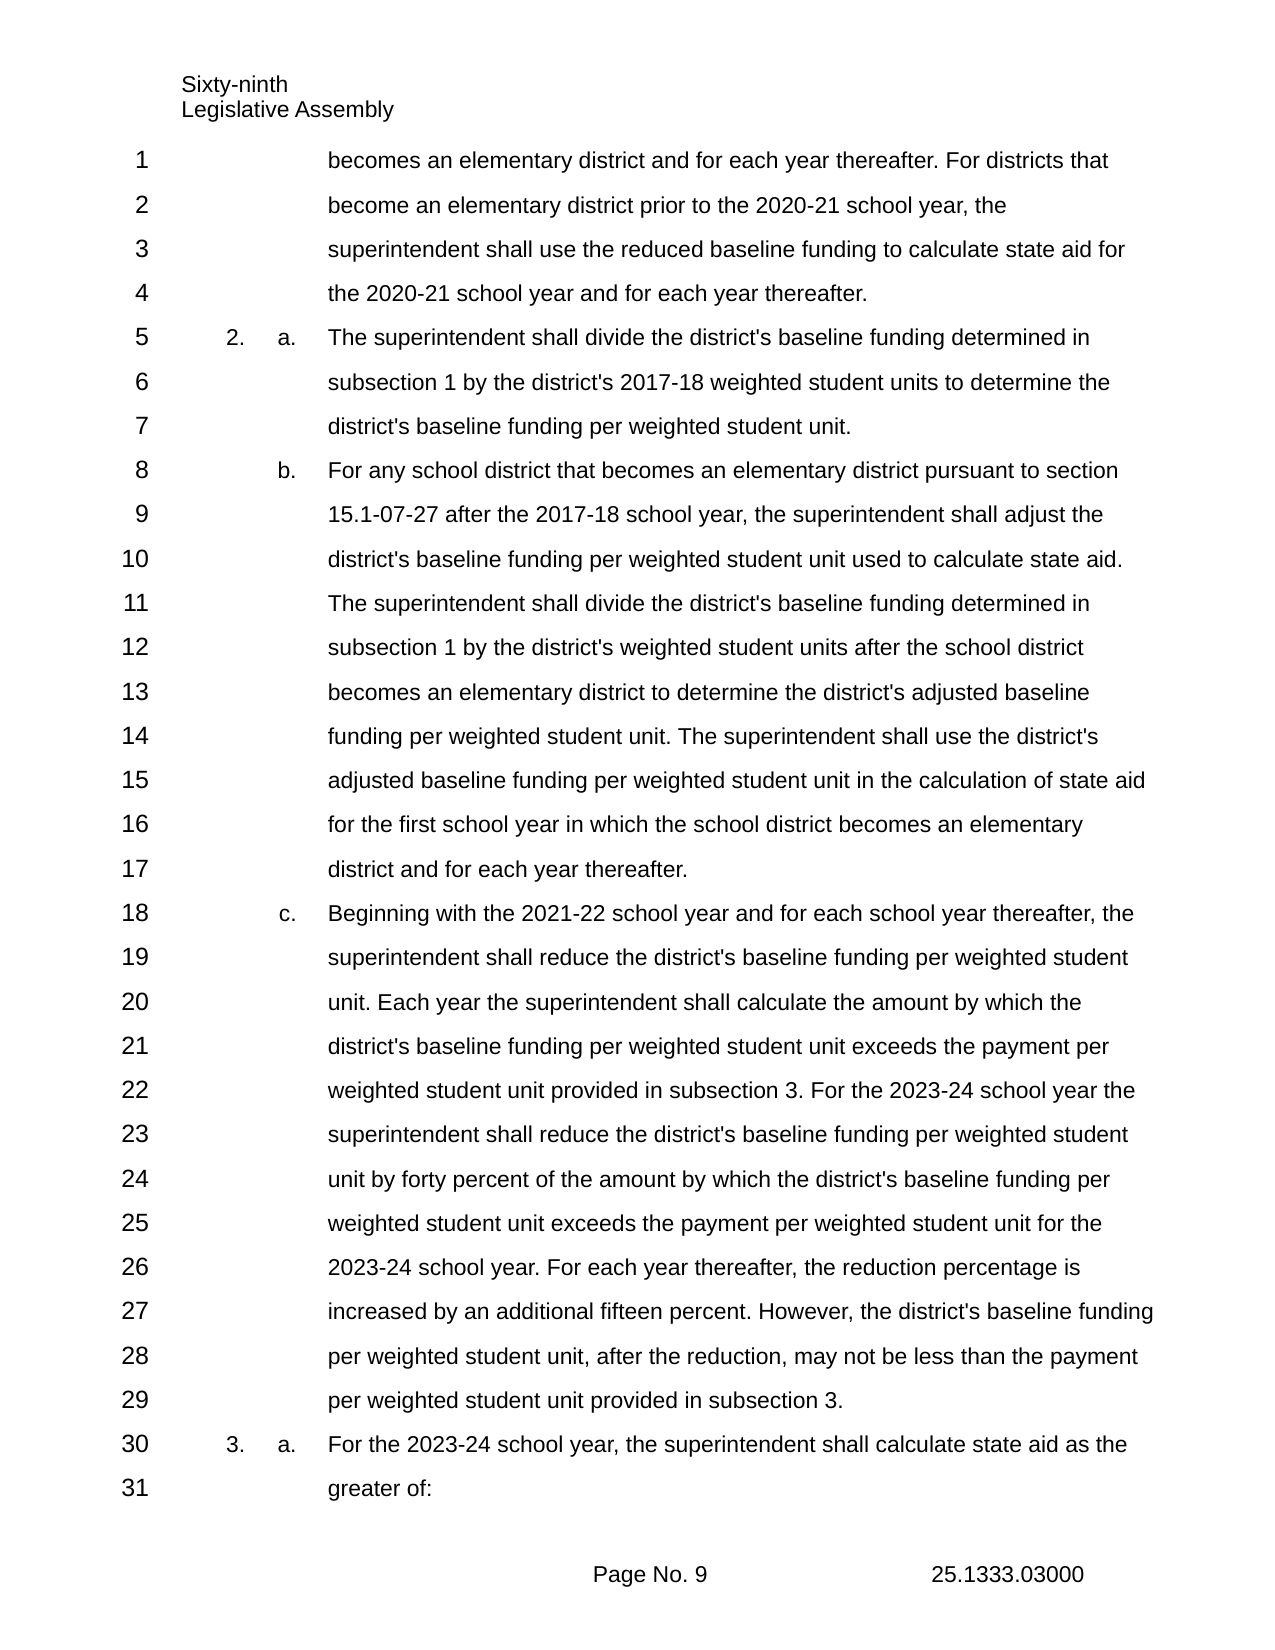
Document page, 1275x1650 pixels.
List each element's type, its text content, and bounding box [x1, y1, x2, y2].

text c. Beginning with the 2021‑22 school year and for each school year thereafter, the superintendent shall reduce the district's baseline funding per weighted student unit. Each year the superintendent shall calculate the amount by which the district's baseline funding per weighted student unit exceeds the payment per weighted student unit provided in subsection 3. For the 2023‑24 school year the superintendent shall reduce the district's baseline funding per weighted student unit by forty percent of the amount by which the district's baseline funding per weighted student unit exceeds the payment per weighted student unit for the 2023‑24 school year. For each year thereafter, the reduction percentage is increased by an additional fifteen percent. However, the district's baseline funding per weighted student unit, after the reduction, may not be less than the payment per weighted student unit provided in subsection 3. [181, 886, 1154, 1417]
text 2. a. The superintendent shall divide the district's baseline funding determined in subsection 1 by the district's 2017‑18 weighted student units to determine the district's baseline funding per weighted student unit. [181, 310, 1154, 443]
text 3. a. For the 2023‑24 school year, the superintendent shall calculate state aid as the greater of: [181, 1417, 1154, 1506]
text b. For any school district that becomes an elementary district pursuant to section 15.1‑07‑27 after the 2017‑18 school year, the superintendent shall adjust the district's baseline funding per weighted student unit used to calculate state aid. The superintendent shall divide the district's baseline funding determined in subsection 1 by the district's weighted student units after the school district becomes an elementary district to determine the district's adjusted baseline funding per weighted student unit. The superintendent shall use the district's adjusted baseline funding per weighted student unit in the calculation of state aid for the first school year in which the school district becomes an elementary district and for each year thereafter. [181, 443, 1154, 886]
text becomes an elementary district and for each year thereafter. For districts that become an elementary district prior to the 2020‑21 school year, the superintendent shall use the reduced baseline funding to calculate state aid for the 2020‑21 school year and for each year thereafter. [181, 133, 1154, 310]
